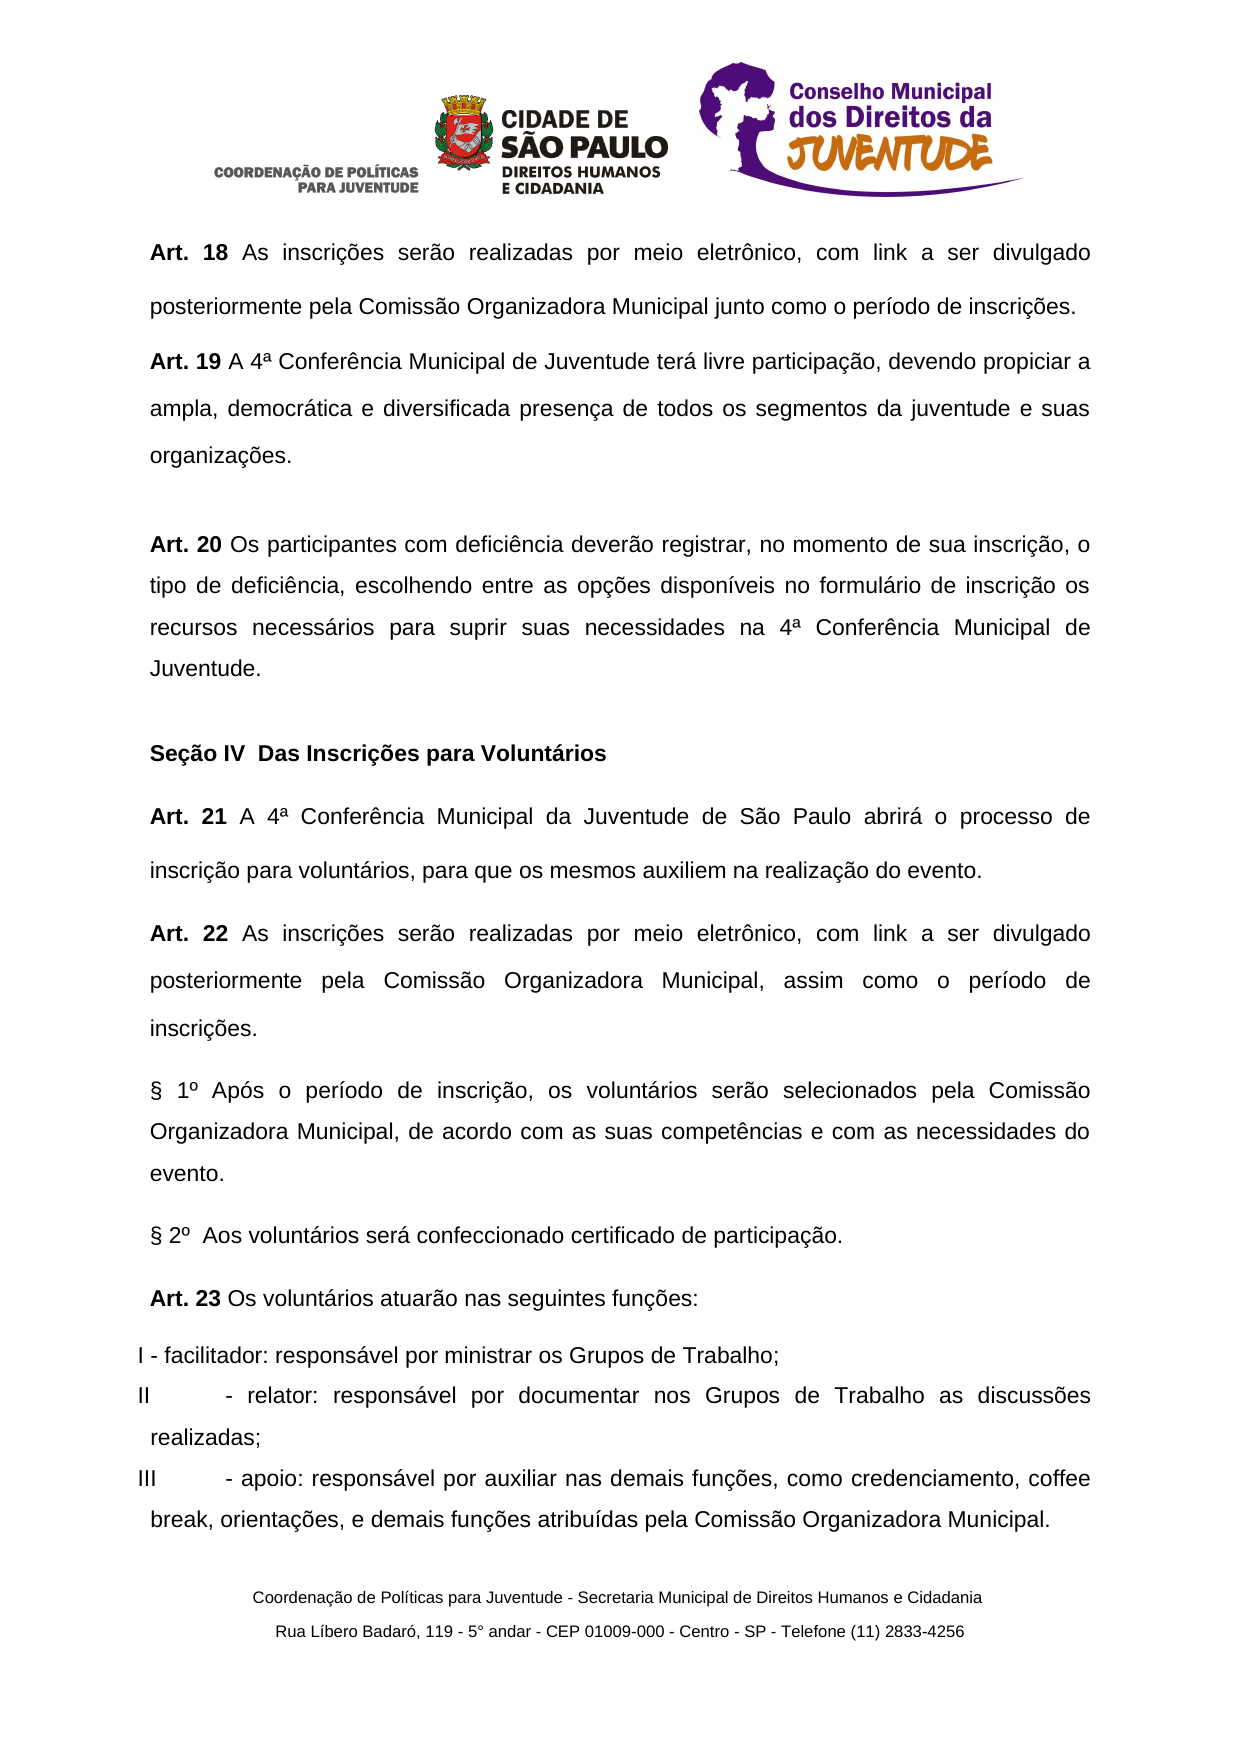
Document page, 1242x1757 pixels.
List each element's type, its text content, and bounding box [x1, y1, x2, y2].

text Art. 18 ​As inscrições serão realizadas por meio eletrônico, com link a ser divulgado posteriormente pela Comissão Organizadora Municipal junto como o período de inscrições. [149, 239, 1091, 319]
text Art. 22 ​As inscrições serão realizadas por meio eletrônico, com link a ser divulgado posteriormente pela Comissão Organizadora Municipal, assim como o período de inscrições. [149, 920, 1091, 1041]
text Art. 21 ​A 4ª Conferência Municipal da Juventude de São Paulo abrirá o processo de inscrição para voluntários, para que os mesmos auxiliem na realização do evento. [149, 803, 1091, 883]
text Art. 20 ​Os participantes com deficiência deverão registrar, no momento de sua inscrição, o tipo de deficiência, escolhendo entre as opções disponíveis no formulário de inscrição os recursos necessários para suprir suas necessidades na 4ª Conferência Municipal de Juventude. [149, 531, 1091, 681]
text § 1º Após o período de inscrição, os voluntários serão selecionados pela Comissão Organizadora Municipal, de acordo com as suas competências e com as necessidades do evento. [149, 1077, 1091, 1186]
list - facilitador: responsável por ministrar os Grupos de Trabalho; [137, 1342, 1091, 1368]
text Art. 23 ​Os voluntários atuarão nas seguintes funções: [149, 1285, 1091, 1311]
list - relator: responsável por documentar nos Grupos de Trabalho as discussões realizadas; [137, 1382, 1091, 1450]
text § 2º Aos voluntários será confeccionado certificado de participação. [149, 1222, 1091, 1248]
list - apoio: responsável por auxiliar nas demais funções, como credenciamento, coffee break, orientações, e demais funções atribuídas pela Comissão Organizadora Municipal. [137, 1465, 1091, 1533]
subtitle Seção IV Das Inscrições para Voluntários [149, 740, 1091, 766]
text Art. 19 ​A 4ª Conferência Municipal de Juventude terá livre participação, devendo propiciar a ampla, democrática e diversificada presença de todos os segmentos da juventude e suas organizações. [149, 348, 1091, 469]
